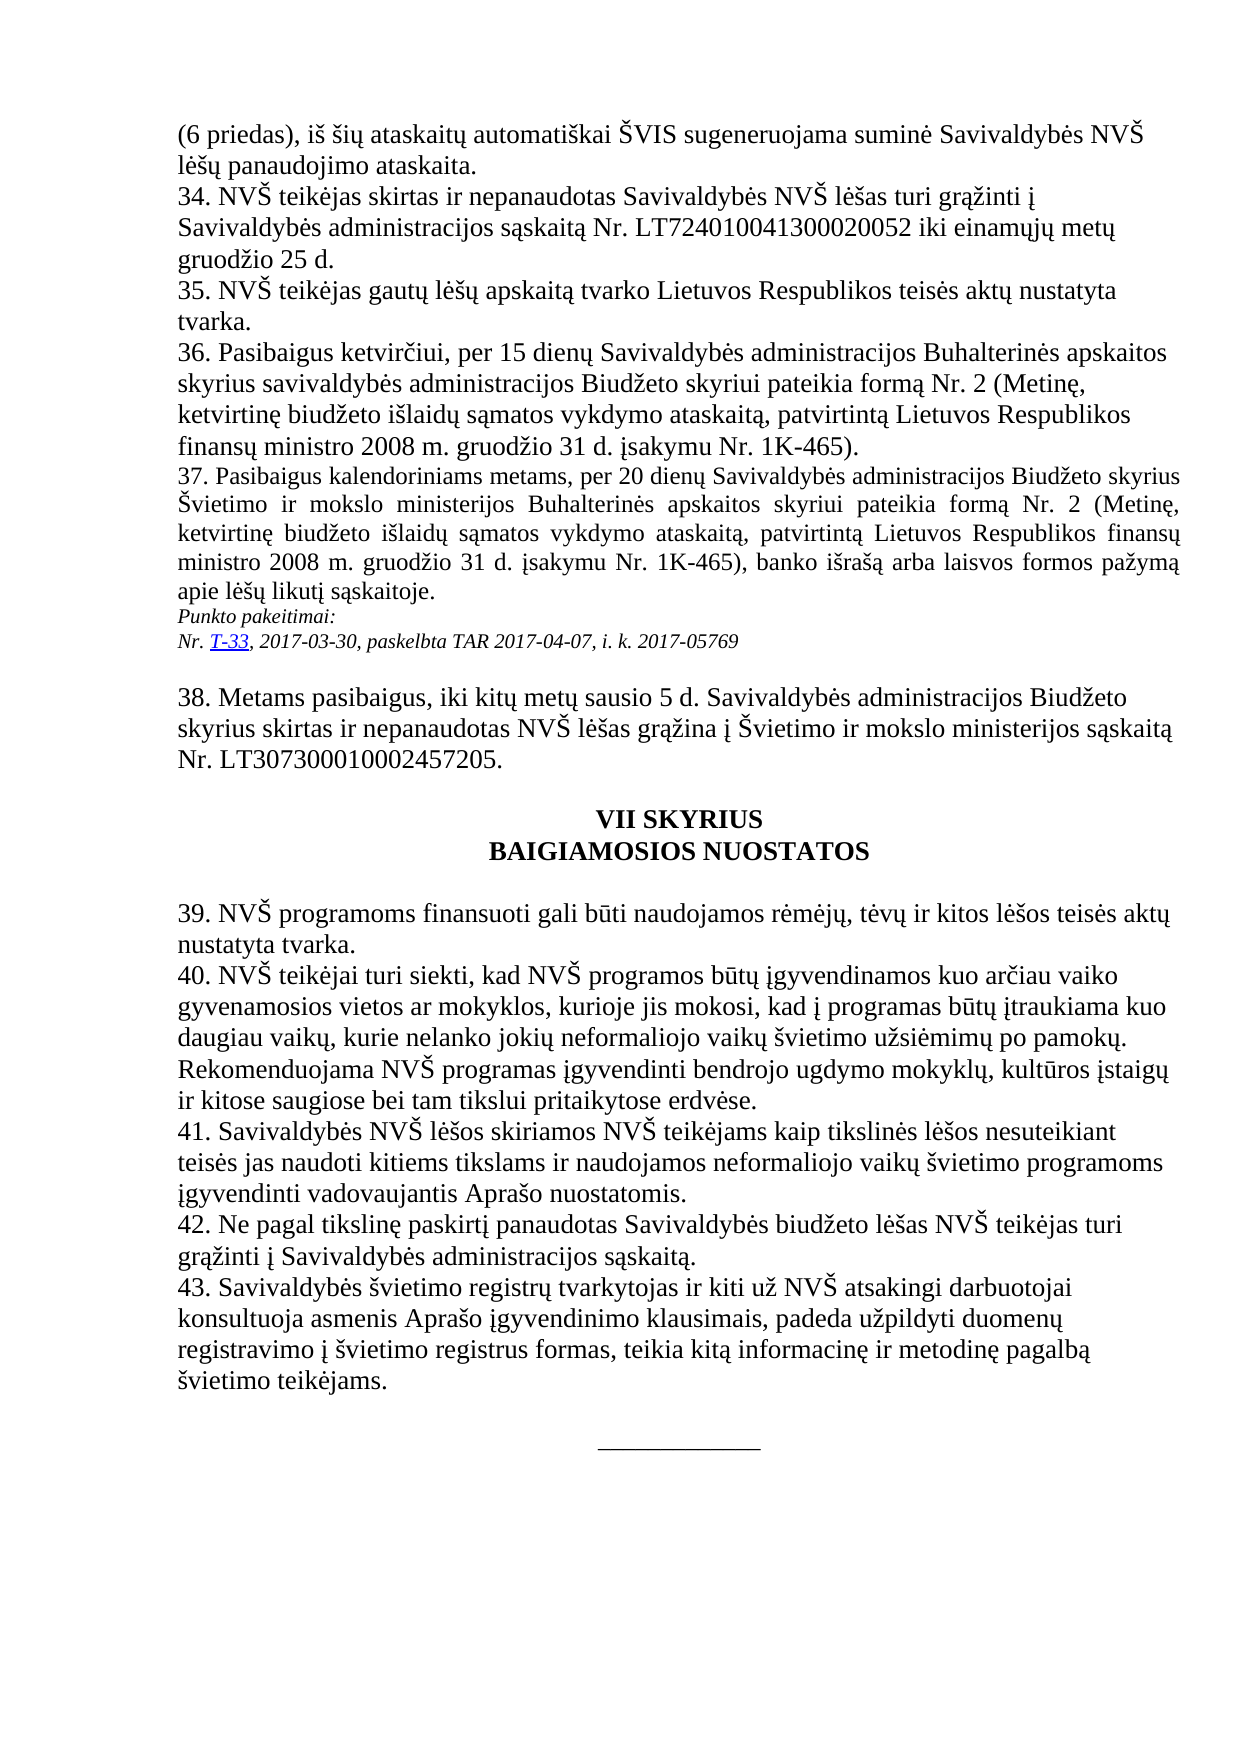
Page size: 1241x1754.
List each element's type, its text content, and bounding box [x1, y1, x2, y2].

text 34. NVŠ teikėjas skirtas ir nepanaudotas Savivaldybės NVŠ lėšas turi grąžinti į Savivaldybės administracijos sąskaitą Nr. LT724010041300020052 iki einamųjų metų gruodžio 25 d. [177, 180, 1181, 274]
text _____________ [177, 1424, 1181, 1453]
text 43. Savivaldybės švietimo registrų tvarkytojas ir kiti už NVŠ atsakingi darbuotojai konsultuoja asmenis Aprašo įgyvendinimo klausimais, padeda užpildyti duomenų registravimo į švietimo registrus formas, teikia kitą informacinę ir metodinę pagalbą švietimo teikėjams. [177, 1271, 1181, 1395]
text VII SKYRIUS [177, 803, 1181, 835]
text 38. Metams pasibaigus, iki kitų metų sausio 5 d. Savivaldybės administracijos Biudžeto skyrius skirtas ir nepanaudotas NVŠ lėšas grąžina į Švietimo ir mokslo ministerijos sąskaitą Nr. LT307300010002457205. [177, 681, 1181, 775]
text 42. Ne pagal tikslinę paskirtį panaudotas Savivaldybės biudžeto lėšas NVŠ teikėjas turi grąžinti į Savivaldybės administracijos sąskaitą. [177, 1208, 1181, 1271]
text 36. Pasibaigus ketvirčiui, per 15 dienų Savivaldybės administracijos Buhalterinės apskaitos skyrius savivaldybės administracijos Biudžeto skyriui pateikia formą Nr. 2 (Metinę, ketvirtinę biudžeto išlaidų sąmatos vykdymo ataskaitą, patvirtintą Lietuvos Respublikos finansų ministro 2008 m. gruodžio 31 d. įsakymu Nr. 1K-465). [177, 336, 1181, 461]
text 39. NVŠ programoms finansuoti gali būti naudojamos rėmėjų, tėvų ir kitos lėšos teisės aktų nustatyta tvarka. [177, 897, 1181, 959]
text 41. Savivaldybės NVŠ lėšos skiriamos NVŠ teikėjams kaip tikslinės lėšos nesuteikiant teisės jas naudoti kitiems tikslams ir naudojamos neformaliojo vaikų švietimo programoms įgyvendinti vadovaujantis Aprašo nuostatomis. [177, 1115, 1181, 1208]
text BAIGIAMOSIOS NUOSTATOS [177, 835, 1181, 866]
text Nr. T-33, 2017-03-30, paskelbta TAR 2017-04-07, i. k. 2017-05769 [177, 628, 1181, 653]
text 40. NVŠ teikėjai turi siekti, kad NVŠ programos būtų įgyvendinamos kuo arčiau vaiko gyvenamosios vietos ar mokyklos, kurioje jis mokosi, kad į programas būtų įtraukiama kuo daugiau vaikų, kurie nelanko jokių neformaliojo vaikų švietimo užsiėmimų po pamokų. Rekomenduojama NVŠ programas įgyvendinti bendrojo ugdymo mokyklų, kultūros įstaigų ir kitose saugiose bei tam tikslui pritaikytose erdvėse. [177, 959, 1181, 1115]
text 35. NVŠ teikėjas gautų lėšų apskaitą tvarko Lietuvos Respublikos teisės aktų nustatyta tvarka. [177, 274, 1181, 336]
text (6 priedas), iš šių ataskaitų automatiškai ŠVIS sugeneruojama suminė Savivaldybės NVŠ lėšų panaudojimo ataskaita. [177, 118, 1181, 180]
text 37. Pasibaigus kalendoriniams metams, per 20 dienų Savivaldybės administracijos Biudžeto skyrius Švietimo ir mokslo ministerijos Buhalterinės apskaitos skyriui pateikia formą Nr. 2 (Metinę, ketvirtinę biudžeto išlaidų sąmatos vykdymo ataskaitą, patvirtintą Lietuvos Respublikos finansų ministro 2008 m. gruodžio 31 d. įsakymu Nr. 1K-465), banko išrašą arba laisvos formos pažymą apie lėšų likutį sąskaitoje. [177, 461, 1181, 604]
text Punkto pakeitimai: [177, 604, 1181, 628]
